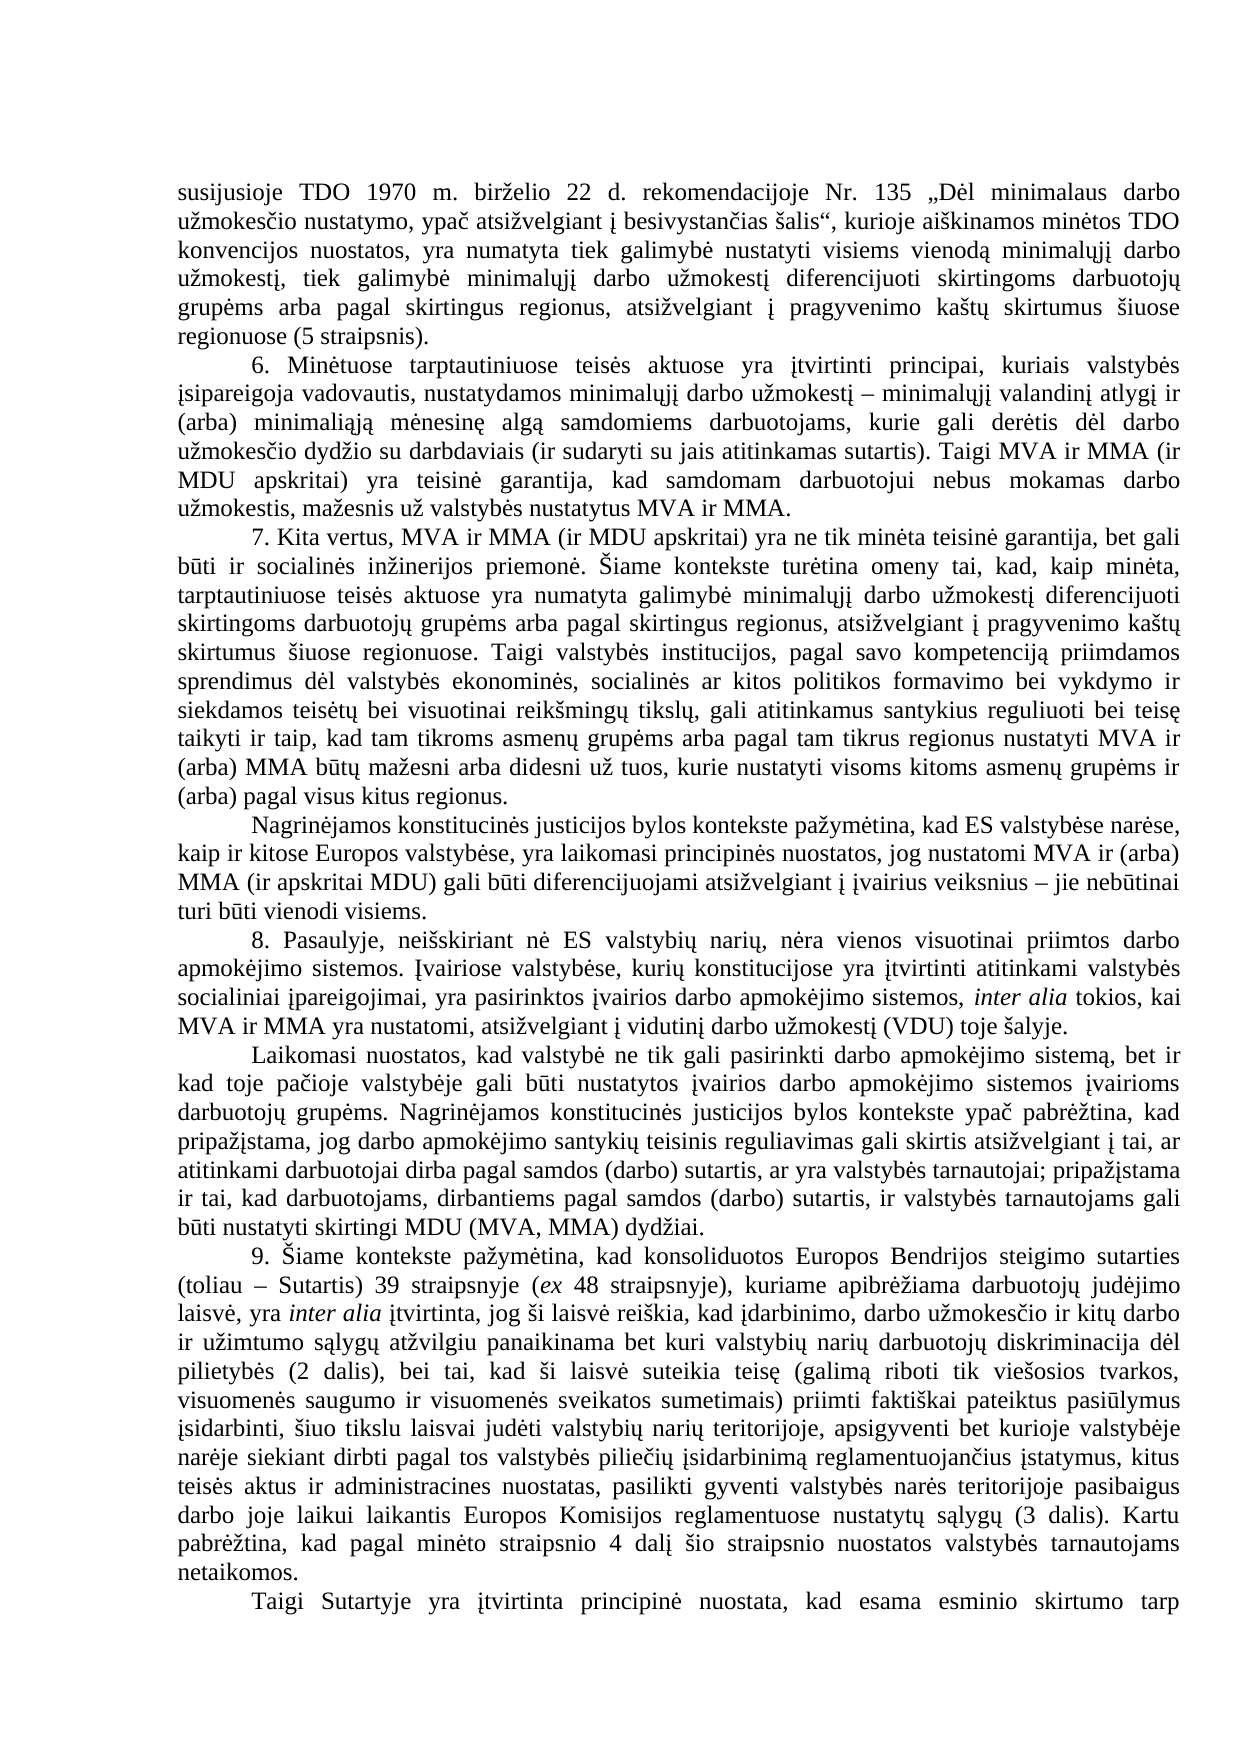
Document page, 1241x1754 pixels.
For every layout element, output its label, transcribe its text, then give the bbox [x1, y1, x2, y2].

text Nagrinėjamos konstitucinės justicijos bylos kontekste pažymėtina, kad ES valstybėse narėse, kaip ir kitose Europos valstybėse, yra laikomasi principinės nuostatos, jog nustatomi MVA ir (arba) MMA (ir apskritai MDU) gali būti diferencijuojami atsižvelgiant į įvairius veiksnius – jie nebūtinai turi būti vienodi visiems. [177, 810, 1181, 925]
text 8. Pasaulyje, neišskiriant nė ES valstybių narių, nėra vienos visuotinai priimtos darbo apmokėjimo sistemos. Įvairiose valstybėse, kurių konstitucijose yra įtvirtinti atitinkami valstybės socialiniai įpareigojimai, yra pasirinktos įvairios darbo apmokėjimo sistemos, inter alia tokios, kai MVA ir MMA yra nustatomi, atsižvelgiant į vidutinį darbo užmokestį (VDU) toje šalyje. [177, 925, 1181, 1040]
text 9. Šiame kontekste pažymėtina, kad konsoliduotos Europos Bendrijos steigimo sutarties (toliau – Sutartis) 39 straipsnyje (ex 48 straipsnyje), kuriame apibrėžiama darbuotojų judėjimo laisvė, yra inter alia įtvirtinta, jog ši laisvė reiškia, kad įdarbinimo, darbo užmokesčio ir kitų darbo ir užimtumo sąlygų atžvilgiu panaikinama bet kuri valstybių narių darbuotojų diskriminacija dėl pilietybės (2 dalis), bei tai, kad ši laisvė suteikia teisę (galimą riboti tik viešosios tvarkos, visuomenės saugumo ir visuomenės sveikatos sumetimais) priimti faktiškai pateiktus pasiūlymus įsidarbinti, šiuo tikslu laisvai judėti valstybių narių teritorijoje, apsigyventi bet kurioje valstybėje narėje siekiant dirbti pagal tos valstybės piliečių įsidarbinimą reglamentuojančius įstatymus, kitus teisės aktus ir administracines nuostatas, pasilikti gyventi valstybės narės teritorijoje pasibaigus darbo joje laikui laikantis Europos Komisijos reglamentuose nustatytų sąlygų (3 dalis). Kartu pabrėžtina, kad pagal minėto straipsnio 4 dalį šio straipsnio nuostatos valstybės tarnautojams netaikomos. [177, 1241, 1181, 1586]
text susijusioje TDO 1970 m. birželio 22 d. rekomendacijoje Nr. 135 „Dėl minimalaus darbo užmokesčio nustatymo, ypač atsižvelgiant į besivystančias šalis“, kurioje aiškinamos minėtos TDO konvencijos nuostatos, yra numatyta tiek galimybė nustatyti visiems vienodą minimalųjį darbo užmokestį, tiek galimybė minimalųjį darbo užmokestį diferencijuoti skirtingoms darbuotojų grupėms arba pagal skirtingus regionus, atsižvelgiant į pragyvenimo kaštų skirtumus šiuose regionuose (5 straipsnis). [177, 177, 1181, 350]
text Taigi Sutartyje yra įtvirtinta principinė nuostata, kad esama esminio skirtumo tarp [177, 1586, 1181, 1615]
text 7. Kita vertus, MVA ir MMA (ir MDU apskritai) yra ne tik minėta teisinė garantija, bet gali būti ir socialinės inžinerijos priemonė. Šiame kontekste turėtina omeny tai, kad, kaip minėta, tarptautiniuose teisės aktuose yra numatyta galimybė minimalųjį darbo užmokestį diferencijuoti skirtingoms darbuotojų grupėms arba pagal skirtingus regionus, atsižvelgiant į pragyvenimo kaštų skirtumus šiuose regionuose. Taigi valstybės institucijos, pagal savo kompetenciją priimdamos sprendimus dėl valstybės ekonominės, socialinės ar kitos politikos formavimo bei vykdymo ir siekdamos teisėtų bei visuotinai reikšmingų tikslų, gali atitinkamus santykius reguliuoti bei teisę taikyti ir taip, kad tam tikroms asmenų grupėms arba pagal tam tikrus regionus nustatyti MVA ir (arba) MMA būtų mažesni arba didesni už tuos, kurie nustatyti visoms kitoms asmenų grupėms ir (arba) pagal visus kitus regionus. [177, 522, 1181, 810]
text 6. Minėtuose tarptautiniuose teisės aktuose yra įtvirtinti principai, kuriais valstybės įsipareigoja vadovautis, nustatydamos minimalųjį darbo užmokestį – minimalųjį valandinį atlygį ir (arba) minimaliąją mėnesinę algą samdomiems darbuotojams, kurie gali derėtis dėl darbo užmokesčio dydžio su darbdaviais (ir sudaryti su jais atitinkamas sutartis). Taigi MVA ir MMA (ir MDU apskritai) yra teisinė garantija, kad samdomam darbuotojui nebus mokamas darbo užmokestis, mažesnis už valstybės nustatytus MVA ir MMA. [177, 350, 1181, 522]
text Laikomasi nuostatos, kad valstybė ne tik gali pasirinkti darbo apmokėjimo sistemą, bet ir kad toje pačioje valstybėje gali būti nustatytos įvairios darbo apmokėjimo sistemos įvairioms darbuotojų grupėms. Nagrinėjamos konstitucinės justicijos bylos kontekste ypač pabrėžtina, kad pripažįstama, jog darbo apmokėjimo santykių teisinis reguliavimas gali skirtis atsižvelgiant į tai, ar atitinkami darbuotojai dirba pagal samdos (darbo) sutartis, ar yra valstybės tarnautojai; pripažįstama ir tai, kad darbuotojams, dirbantiems pagal samdos (darbo) sutartis, ir valstybės tarnautojams gali būti nustatyti skirtingi MDU (MVA, MMA) dydžiai. [177, 1040, 1181, 1241]
